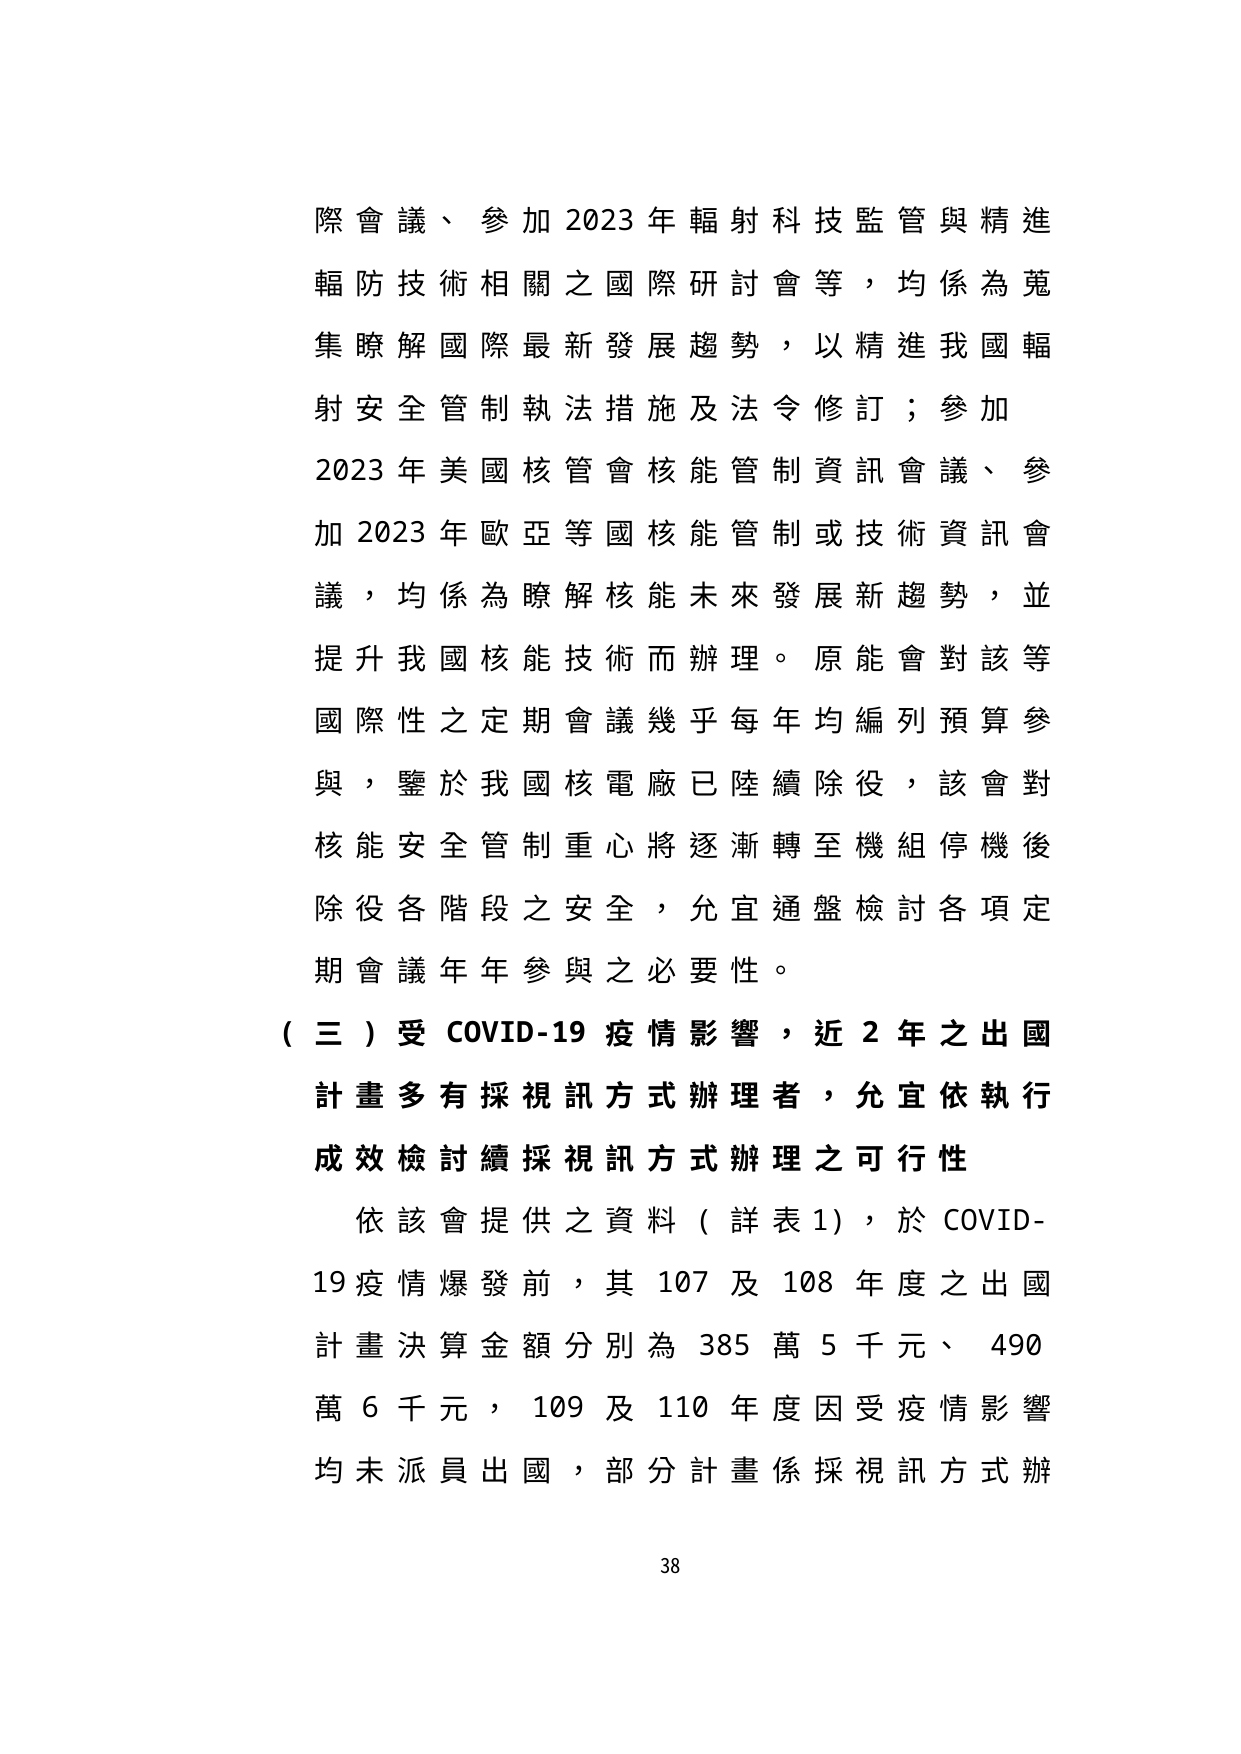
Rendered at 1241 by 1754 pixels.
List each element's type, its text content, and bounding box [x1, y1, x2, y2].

text 該會各年度之國外旅費除辦理前開每年固定之出訪計畫外，於概係用於參與各項國際定期會議，近6年度預算除108及109年度分別編列15項、17項外，餘每年均維持16項，預算數介於251萬2千元(108年度)至291萬4千元(112年度)間，再觀各項定期會議之性質與目的多有類似，例如112年預算案編列參加2023年國際輻射防護組織舉辦之技術交流與法規趨勢國際會議、參加2023年輻射科技監管與精進輻防技術相關之國際研討會等，均係為蒐集瞭解國際最新發展趨勢，以精進我國輻射安全管制執法措施及法令修訂；參加2023年美國核管會核能管制資訊會議、參加2023年歐亞等國核能管制或技術資訊會議，均係為瞭解核能未來發展新趨勢，並提升我國核能技術而辦理。原能會對該等國際性之定期會議幾乎每年均編列預算參與，鑒於我國核電廠已陸續除役，該會對核能安全管制重心將逐漸轉至機組停機後除役各階段之安全，允宜通盤檢討各項定期會議年年參與之必要性。 [271, 177, 1058, 990]
text (三)受COVID-19疫情影響，近2年之出國計畫多有採視訊方式辦理者，允宜依執行成效檢討續採視訊方式辦理之可行性 [242, 990, 1058, 1177]
text 依該會提供之資料(詳表1)，於COVID-19疫情爆發前，其107及108年度之出國計畫決算金額分別為385萬5千元、490萬6千元，109及110年度因受疫情影響均未派員出國，部分計畫係採視訊方式辦理(其中109年度1項、110年度6項)，而111年度迄至7月底，因疫情稍有緩和，爰執行2項出國計畫，國外旅費執行數15萬3千元，另有2項係採視訊方式。自109年COVID-19疫情迅速蔓延全球以來，透過遠端視訊方式開會、學習相對便利及安全，且依行政院及所屬各級機關因公派員出國案件編審要點第3點規定，各機關編製年度派員出國計畫應確屬業務需要、有益達成機關長遠目標、前往考察國家有足資借鏡之處、考察項目應先透過國內（外）機構或網際網路取得觀摩或學習資訊等，而該會近2年亦有多項出國計畫採視訊方式辦理，允宜依執行成效檢討續採以視訊辦理之可行性，以撙節支出。 [271, 1177, 1058, 1490]
